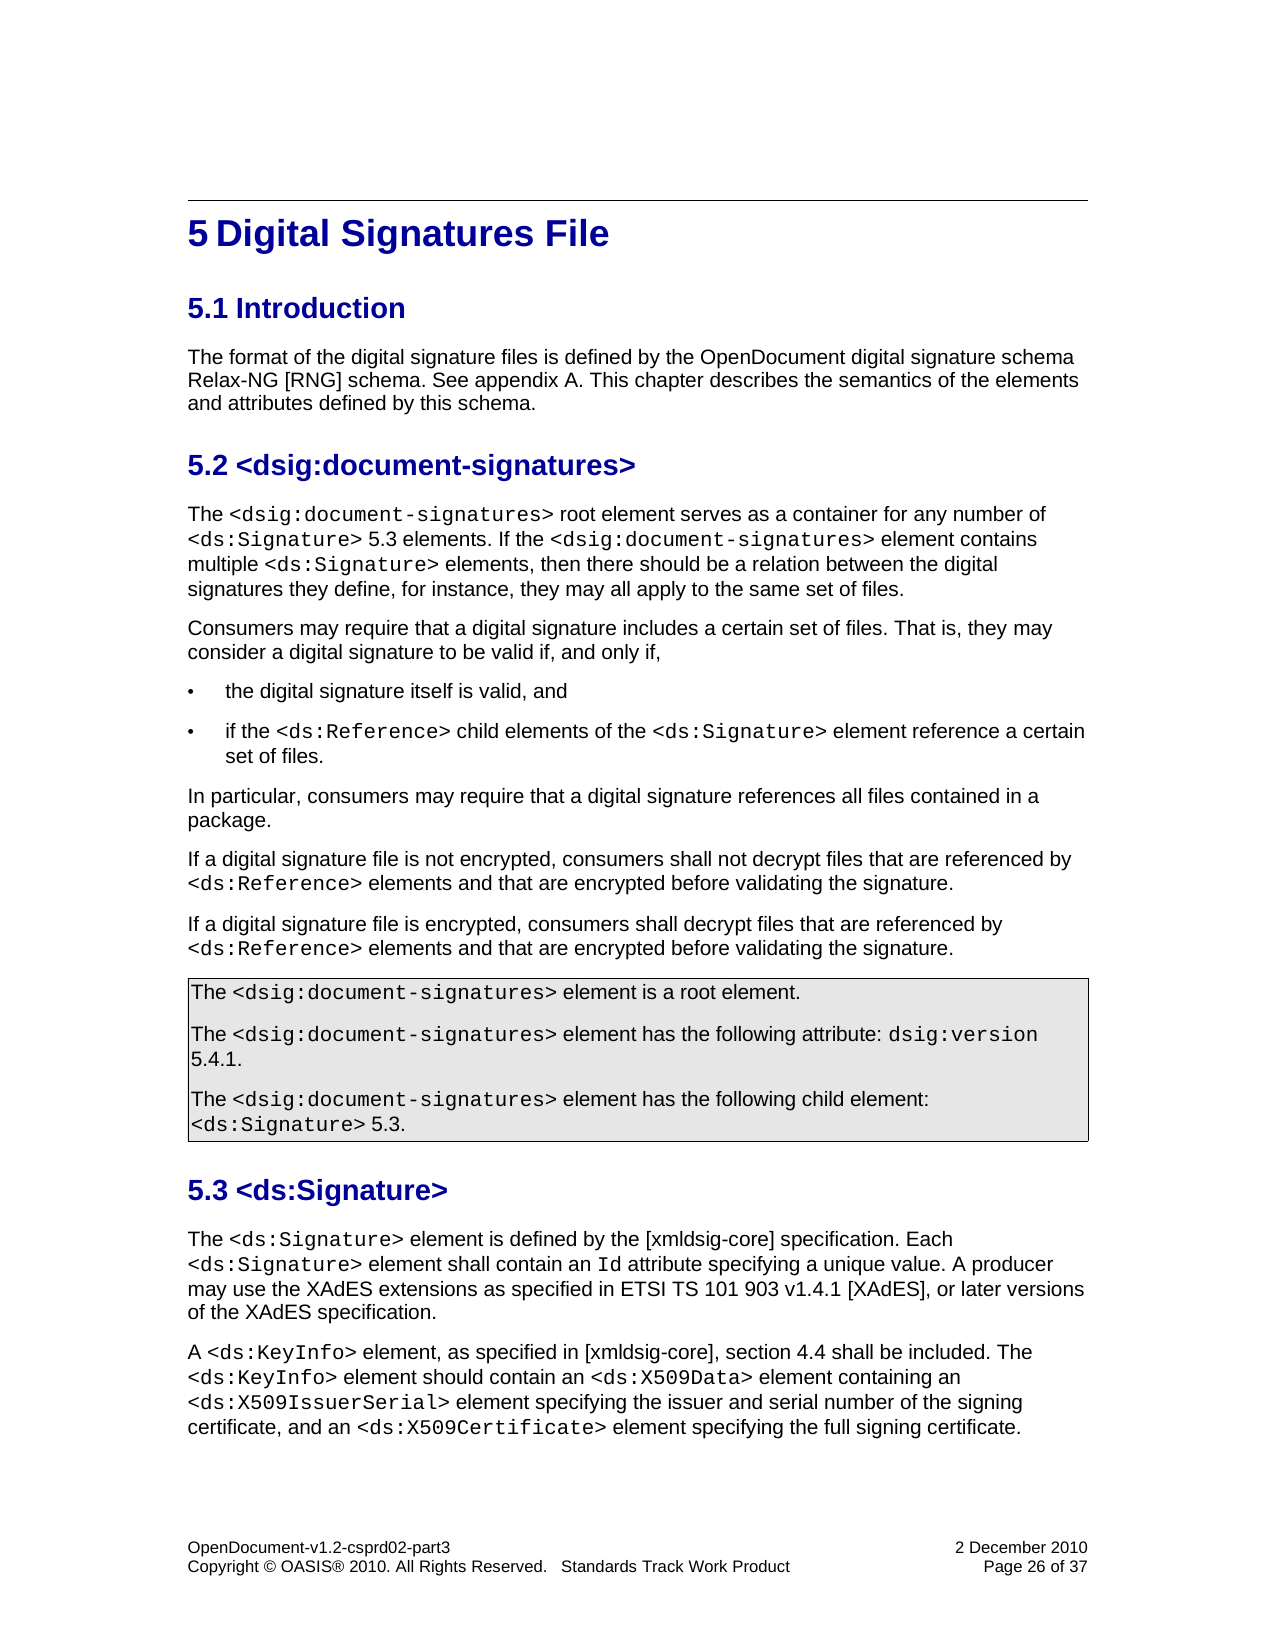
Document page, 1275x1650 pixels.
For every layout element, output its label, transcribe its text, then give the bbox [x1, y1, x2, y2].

text The <dsig:document-signatures> root element serves as a container for any number of <ds:Signature> 5.3 elements. If the <dsig:document-signatures> element contains multiple <ds:Signature> elements, then there should be a relation between the digital signatures they define, for instance, they may all apply to the same set of files. [187, 502, 1088, 600]
list The <dsig:document-signatures> element has the following child element: <ds:Signature> 5.3. [189, 1084, 1088, 1141]
text A <ds:KeyInfo> element, as specified in [xmldsig-core], section 4.4 shall be included. The <ds:KeyInfo> element should contain an <ds:X509Data> element containing an <ds:X509IssuerSerial> element specifying the issuer and serial number of the signing certificate, and an <ds:X509Certificate> element specifying the full signing certificate. [187, 1341, 1088, 1441]
list the digital signature itself is valid, and [187, 680, 1088, 703]
text If a digital signature file is not encrypted, consumers shall not decrypt files that are referenced by <ds:Reference> elements and that are encrypted before validating the signature. [187, 848, 1088, 896]
list The <dsig:document-signatures> element is a root element. [189, 979, 1088, 1006]
subtitle Digital Signatures File [187, 201, 1088, 254]
text Consumers may require that a digital signature includes a certain set of files. That is, they may consider a digital signature to be valid if, and only if, [187, 617, 1088, 663]
subtitle Introduction [187, 292, 1088, 325]
text The <ds:Signature> element is defined by the [xmldsig-core] specification. Each <ds:Signature> element shall contain an Id attribute specifying a unique value. A producer may use the XAdES extensions as specified in ETSI TS 101 903 v1.4.1 [XAdES], or later versions of the XAdES specification. [187, 1228, 1088, 1324]
list The <dsig:document-signatures> element has the following attribute: dsig:version 5.4.1. [189, 1019, 1088, 1071]
subtitle <ds:Signature> [187, 1174, 1088, 1207]
text The format of the digital signature files is defined by the OpenDocument digital signature schema Relax-NG [RNG] schema. See appendix A. This chapter describes the semantics of the elements and attributes defined by this schema. [187, 346, 1088, 415]
list if the <ds:Reference> child elements of the <ds:Signature> element reference a certain set of files. [187, 720, 1088, 768]
text In particular, consumers may require that a digital signature references all files contained in a package. [187, 785, 1088, 831]
text If a digital signature file is encrypted, consumers shall decrypt files that are referenced by <ds:Reference> elements and that are encrypted before validating the signature. [187, 913, 1088, 961]
subtitle <dsig:document-signatures> [187, 449, 1088, 481]
